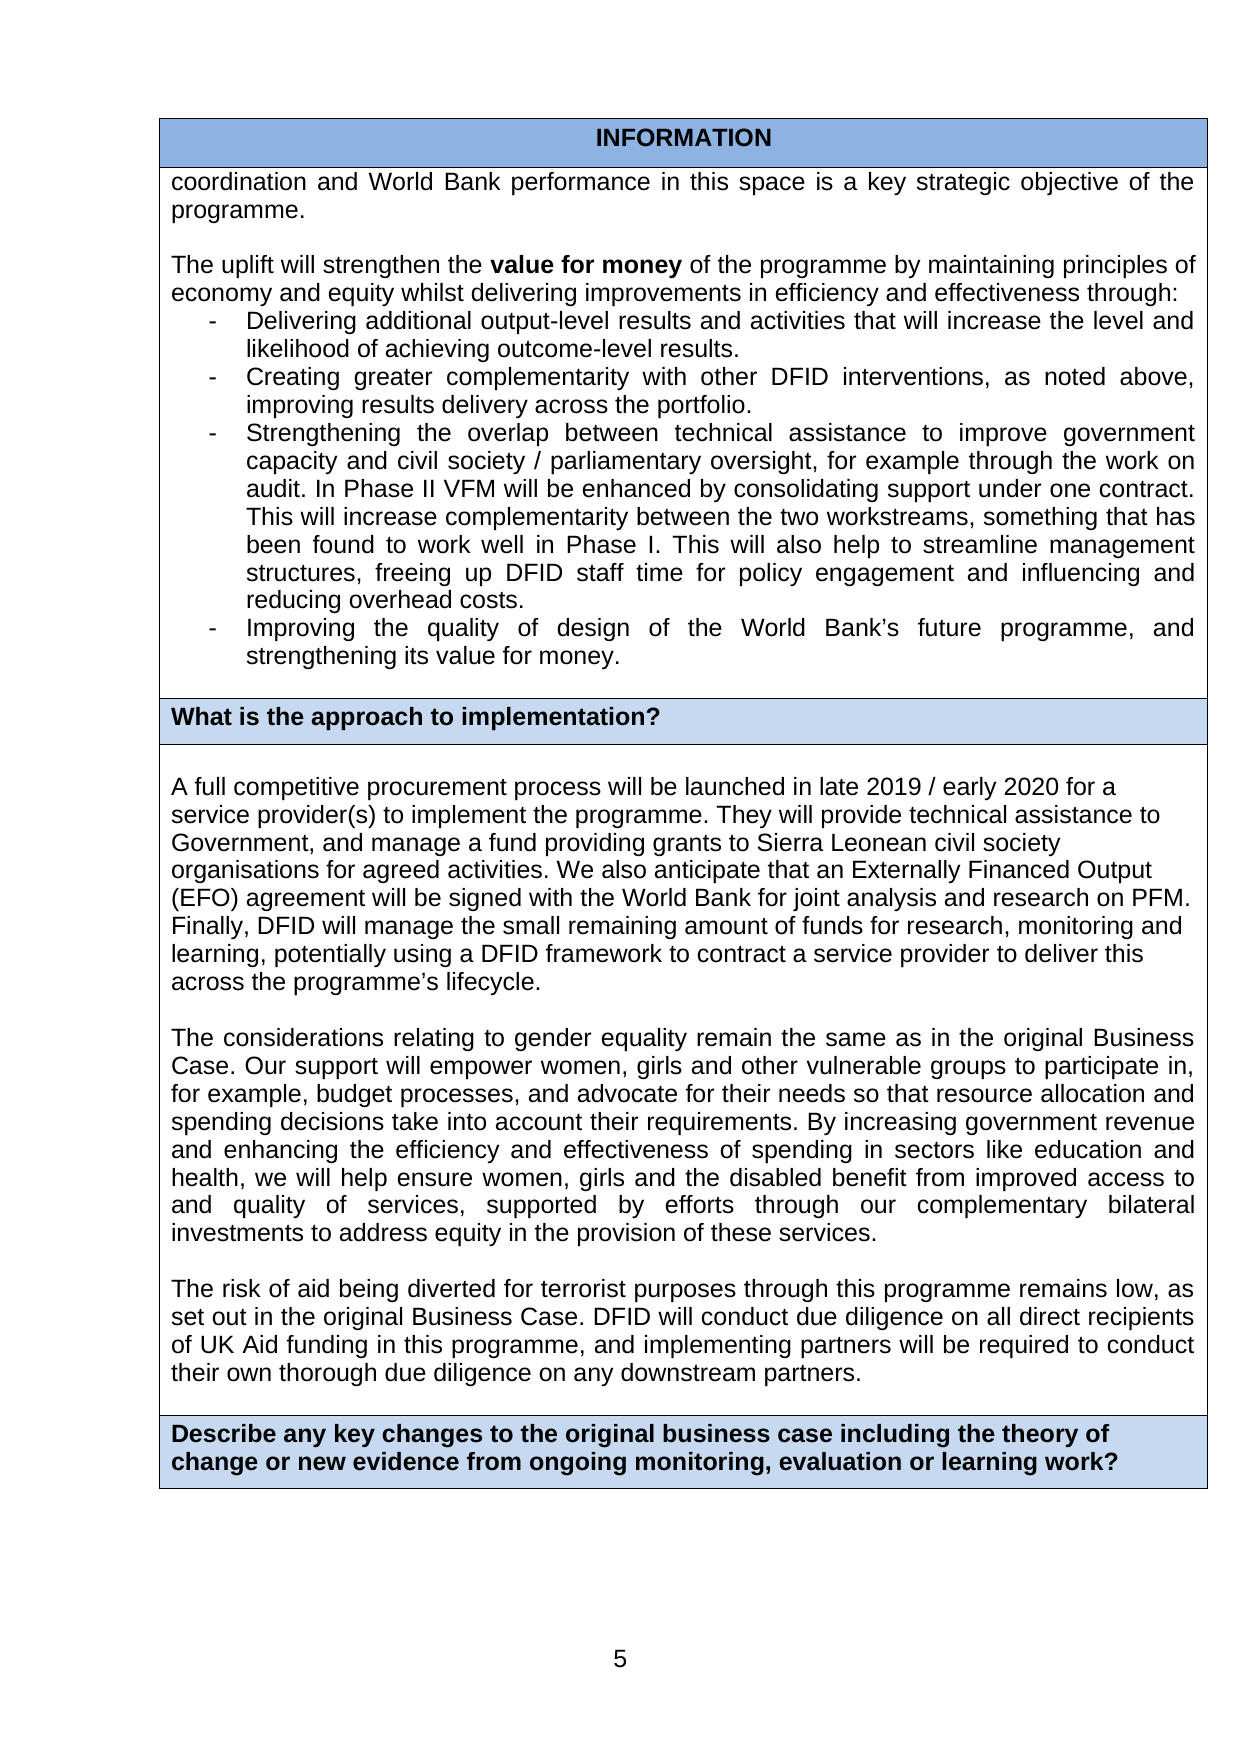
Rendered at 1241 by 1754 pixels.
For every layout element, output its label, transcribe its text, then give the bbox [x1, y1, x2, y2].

table_cell coordination and World Bank performance in this space is a key strategic objective of the programme. The uplift will strengthen the value for money of the programme by maintaining principles of economy and equity whilst delivering improvements in efficiency and effectiveness through: Delivering additional output-level results and activities that will increase the level and likelihood of achieving outcome-level results. Creating greater complementarity with other DFID interventions, as noted above, improving results delivery across the portfolio. Strengthening the overlap between technical assistance to improve government capacity and civil society / parliamentary oversight, for example through the work on audit. In Phase II VFM will be enhanced by consolidating support under one contract. This will increase complementarity between the two workstreams, something that has been found to work well in Phase I. This will also help to streamline management structures, freeing up DFID staff time for policy engagement and influencing and reducing overhead costs. Improving the quality of design of the World Bank’s future programme, and strengthening its value for money. [160, 168, 1207, 698]
table_cell Describe any key changes to the original business case including the theory of change or new evidence from ongoing monitoring, evaluation or learning work? [160, 1416, 1207, 1488]
table_header INFORMATION [160, 119, 1207, 167]
table_cell What is the approach to implementation? [160, 699, 1207, 744]
table_cell A full competitive procurement process will be launched in late 2019 / early 2020 for a service provider(s) to implement the programme. They will provide technical assistance to Government, and manage a fund providing grants to Sierra Leonean civil society organisations for agreed activities. We also anticipate that an Externally Financed Output (EFO) agreement will be signed with the World Bank for joint analysis and research on PFM. Finally, DFID will manage the small remaining amount of funds for research, monitoring and learning, potentially using a DFID framework to contract a service provider to deliver this across the programme’s lifecycle. The considerations relating to gender equality remain the same as in the original Business Case. Our support will empower women, girls and other vulnerable groups to participate in, for example, budget processes, and advocate for their needs so that resource allocation and spending decisions take into account their requirements. By increasing government revenue and enhancing the efficiency and effectiveness of spending in sectors like education and health, we will help ensure women, girls and the disabled benefit from improved access to and quality of services, supported by efforts through our complementary bilateral investments to address equity in the provision of these services. The risk of aid being diverted for terrorist purposes through this programme remains low, as set out in the original Business Case. DFID will conduct due diligence on all direct recipients of UK Aid funding in this programme, and implementing partners will be required to conduct their own thorough due diligence on any downstream partners. [160, 745, 1207, 1415]
